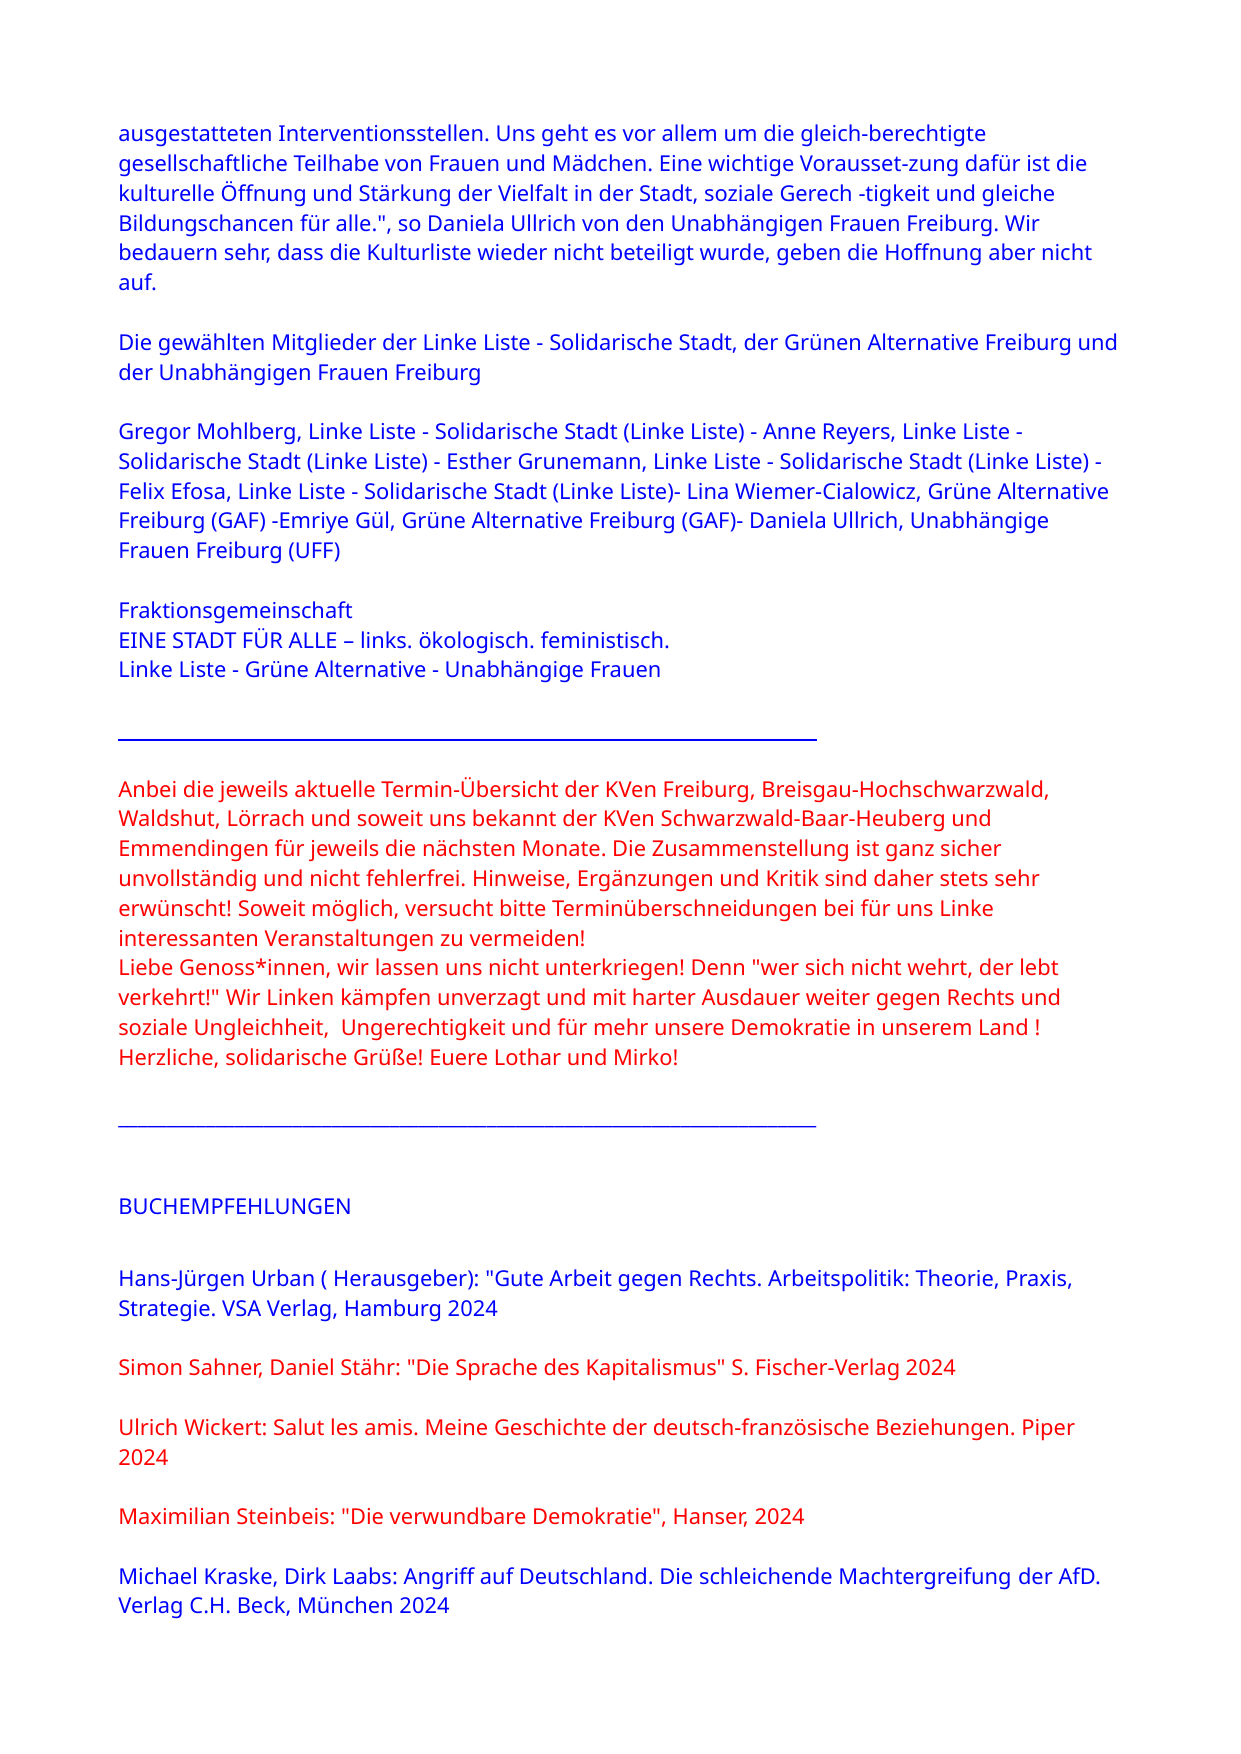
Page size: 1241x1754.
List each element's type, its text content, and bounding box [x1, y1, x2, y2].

text Anbei die jeweils aktuelle Termin-Übersicht der KVen Freiburg, Breisgau-Hochschwarzwald, Waldshut, Lörrach und soweit uns bekannt der KVen Schwarzwald-Baar-Heuberg und Emmendingen für jeweils die nächsten Monate. Die Zusammenstellung ist ganz sicher unvollständig und nicht fehlerfrei. Hinweise, Ergänzungen und Kritik sind daher stets sehr erwünscht! Soweit möglich, versucht bitte Terminüberschneidungen bei für uns Linke interessanten Veranstaltungen zu vermeiden! [118, 773, 1122, 952]
text Michael Kraske, Dirk Laabs: Angriff auf Deutschland. Die schleichende Machtergreifung der AfD. Verlag C.H. Beck, München 2024 [118, 1561, 1122, 1620]
text Maximilian Steinbeis: "Die verwundbare Demokratie", Hanser, 2024 [118, 1501, 1122, 1531]
text ausgestatteten Interventionsstellen. Uns geht es vor allem um die gleich-berechtigte gesellschaftliche Teilhabe von Frauen und Mädchen. Eine wichtige Vorausset-zung dafür ist die kulturelle Öffnung und Stärkung der Vielfalt in der Stadt, soziale Gerech -tigkeit und gleiche Bildungschancen für alle.", so Daniela Ullrich von den Unabhängigen Frauen Freiburg. Wir bedauern sehr, dass die Kulturliste wieder nicht beteiligt wurde, geben die Hoffnung aber nicht auf. [118, 118, 1122, 297]
text Liebe Genoss*innen, wir lassen uns nicht unterkriegen! Denn "wer sich nicht wehrt, der lebt verkehrt!" Wir Linken kämpfen unverzagt und mit harter Ausdauer weiter gegen Rechts und soziale Ungleichheit, Ungerechtigkeit und für mehr unsere Demokratie in unserem Land ! Herzliche, solidarische Grüße! Euere Lothar und Mirko! [118, 952, 1122, 1071]
text Ulrich Wickert: Salut les amis. Meine Geschichte der deutsch-französische Beziehungen. Piper 2024 [118, 1412, 1122, 1471]
text ________________________________________________________________________ [118, 714, 1122, 744]
text BUCHEMPFEHLUNGEN [118, 1191, 1122, 1250]
text Linke Liste - Grüne Alternative - Unabhängige Frauen [118, 654, 1122, 684]
text Gregor Mohlberg, Linke Liste - Solidarische Stadt (Linke Liste) - Anne Reyers, Linke Liste - Solidarische Stadt (Linke Liste) - Esther Grunemann, Linke Liste - Solidarische Stadt (Linke Liste) - Felix Efosa, Linke Liste - Solidarische Stadt (Linke Liste)- Lina Wiemer-Cialowicz, Grüne Alternative Freiburg (GAF) -Emriye Gül, Grüne Alternative Freiburg (GAF)- Daniela Ullrich, Unabhängige Frauen Freiburg (UFF) [118, 416, 1122, 565]
text EINE STADT FÜR ALLE – links. ökologisch. feministisch. [118, 624, 1122, 654]
text Die gewählten Mitglieder der Linke Liste - Solidarische Stadt, der Grünen Alternative Freiburg und der Unabhängigen Frauen Freiburg [118, 327, 1122, 386]
text Hans-Jürgen Urban ( Herausgeber): "Gute Arbeit gegen Rechts. Arbeitspolitik: Theorie, Praxis, Strategie. VSA Verlag, Hamburg 2024 [118, 1263, 1122, 1322]
text Fraktionsgemeinschaft [118, 595, 1122, 624]
text Simon Sahner, Daniel Stähr: "Die Sprache des Kapitalismus" S. Fischer-Verlag 2024 [118, 1352, 1122, 1382]
text ________________________________________________________________________ [118, 1101, 1122, 1131]
